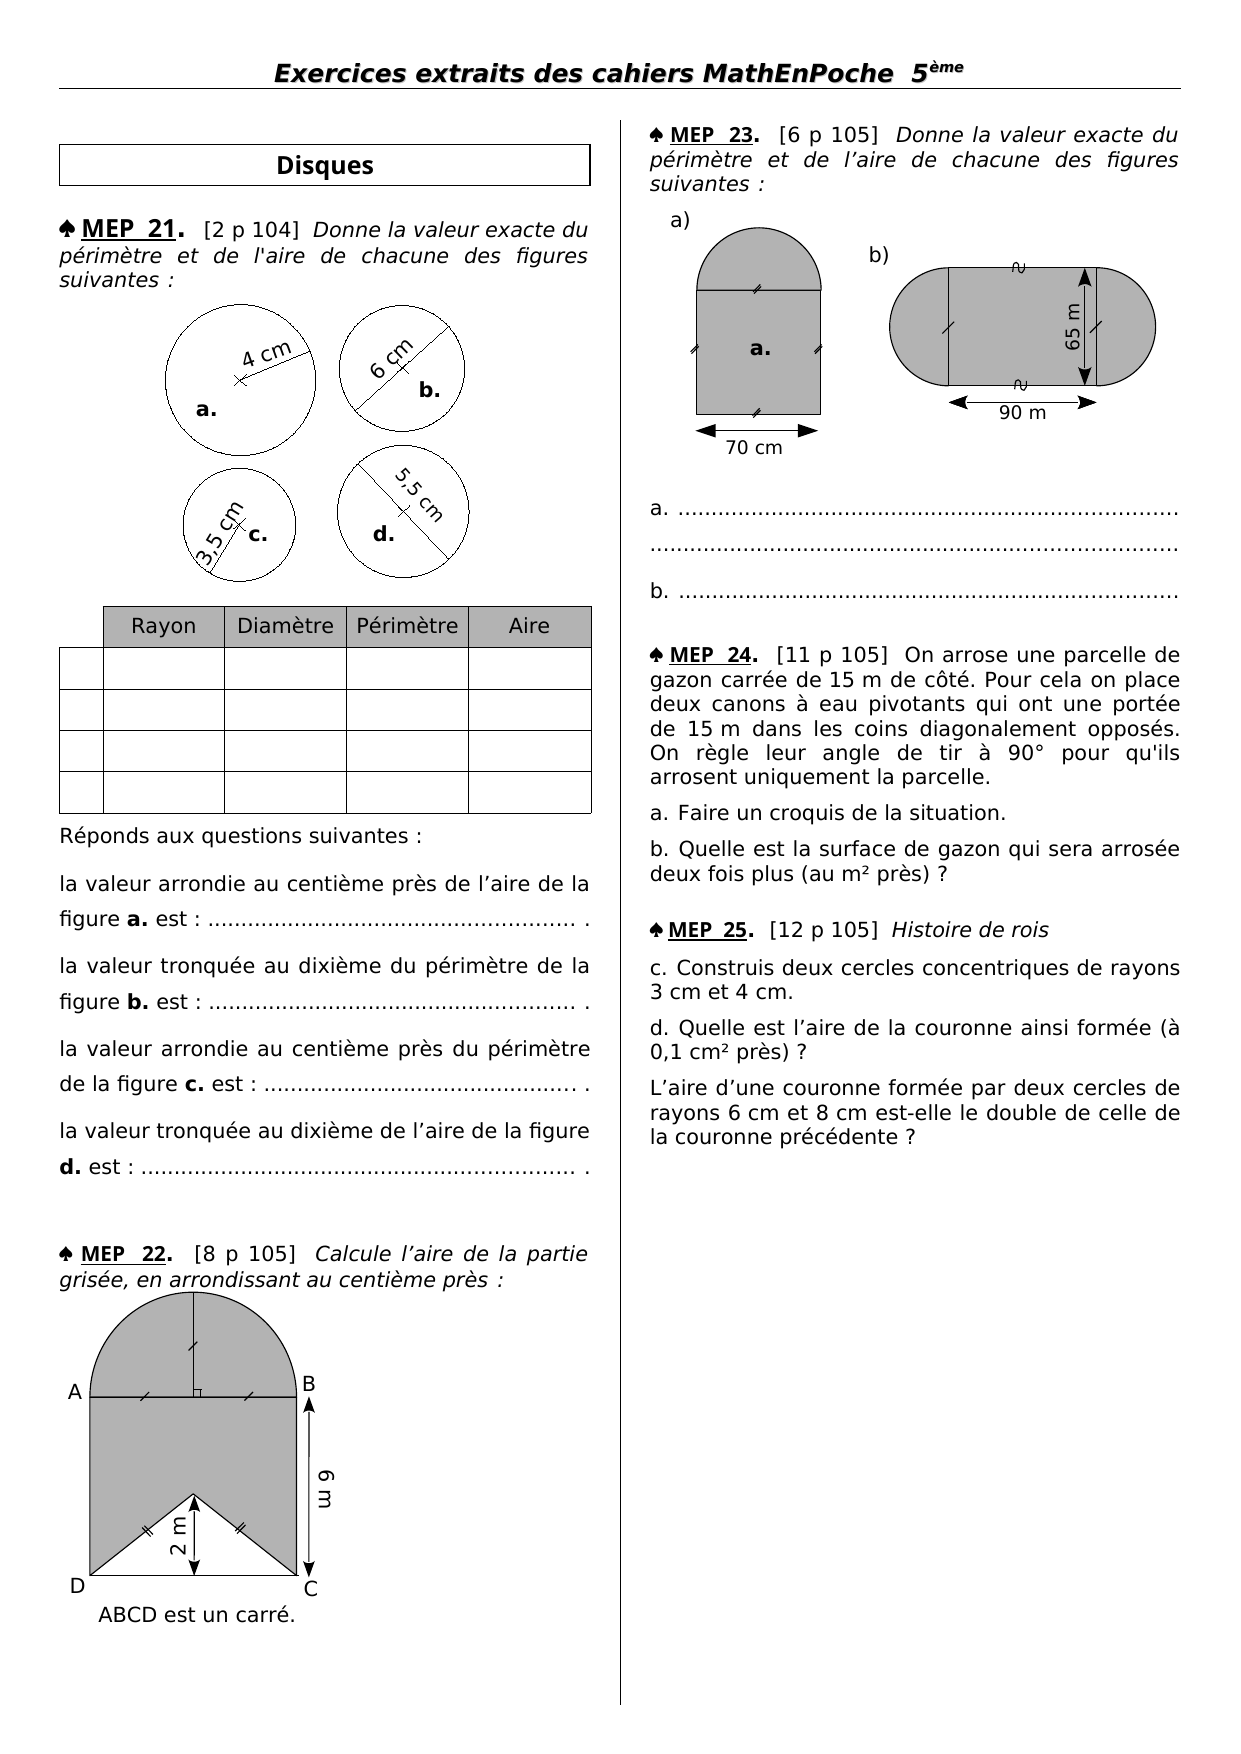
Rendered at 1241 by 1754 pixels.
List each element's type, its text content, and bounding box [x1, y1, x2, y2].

text la valeur tronquée au dixième de l’aire de la figure d. est : . [59, 1108, 591, 1179]
text L’aire d’une couronne formée par deux cercles de rayons 6 cm et 8 cm est-elle le double de celle de la couronne précédente ? [649, 1076, 1181, 1149]
list Quelle est l’aire de la couronne ainsi formée (à 0,1 cm² près) ? [649, 1016, 1181, 1064]
table_header b) [843, 197, 1181, 473]
table_cell [347, 731, 468, 771]
table_cell [469, 648, 591, 688]
table_cell [104, 731, 224, 771]
table_cell [469, 731, 591, 771]
table_cell [104, 690, 224, 730]
table_header a) [650, 197, 842, 473]
table_header Diamètre [225, 607, 346, 647]
table_cell [347, 648, 468, 688]
table_header [59, 606, 103, 647]
text la valeur arrondie au centième près de l’aire de la figure a. est : . [59, 861, 591, 931]
table_cell [60, 648, 103, 688]
table_cell [60, 772, 103, 813]
table_cell [225, 731, 346, 771]
list  MEP 25. [12 p 105] Histoire de rois [649, 915, 1181, 944]
table_cell [104, 648, 224, 688]
table_cell [60, 731, 103, 771]
text  MEP 22. [8 p 105] Calcule l’aire de la partie grisée, en arrondissant au centième près : [59, 1239, 591, 1292]
table_cell [347, 690, 468, 730]
table_cell [225, 648, 346, 688]
table_cell [225, 772, 346, 813]
table_header Rayon [104, 607, 224, 647]
table_cell [60, 690, 103, 730]
table_header Aire [469, 607, 591, 647]
text la valeur arrondie au centième près du périmètre de la figure c. est : . . [59, 1026, 591, 1097]
list Construis deux cercles concentriques de rayons 3 cm et 4 cm. [649, 956, 1181, 1004]
table_cell [347, 772, 468, 813]
table_cell [469, 690, 591, 730]
text  MEP 24. [11 p 105] On arrose une parcelle de gazon carrée de 15 m de côté. Pour cela on place deux canons à eau pivotants qui ont une portée de 15 m dans les coins diagonalement opposés. On règle leur angle de tir à 90° pour qu'ils arrosent uniquement la parcelle. [649, 640, 1181, 789]
table_cell [104, 772, 224, 813]
table_header Périmètre [347, 607, 468, 647]
list Quelle est la surface de gazon qui sera arrosée deux fois plus (au m² près) ? [649, 837, 1181, 886]
table_cell [469, 772, 591, 813]
list  MEP 23. [6 p 105] Donne la valeur exacte du périmètre et de l’aire de chacune des figures suivantes : [649, 120, 1181, 197]
text Disques [60, 145, 589, 185]
text Réponds aux questions suivantes : [59, 824, 591, 849]
text la valeur tronquée au dixième du périmètre de la figure b. est : . [59, 943, 591, 1014]
table_cell [225, 690, 346, 730]
list  MEP 21. [2 p 104] Donne la valeur exacte du périmètre et de l'aire de chacune des figures suivantes : [59, 210, 591, 293]
list Faire un croquis de la situation. [649, 801, 1181, 826]
